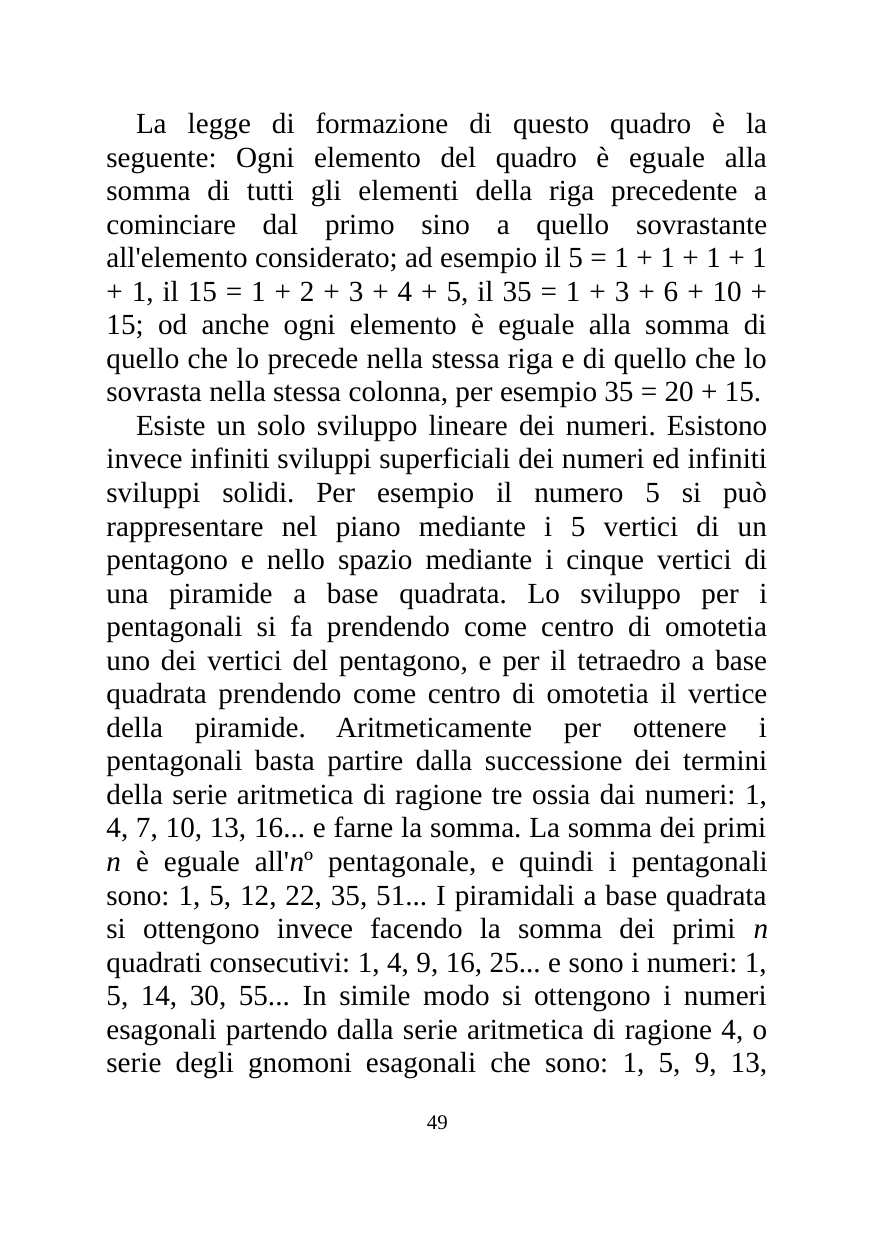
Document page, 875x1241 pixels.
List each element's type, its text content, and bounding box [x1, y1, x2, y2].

text La legge di formazione di questo quadro è la seguente: Ogni elemento del quadro è eguale alla somma di tutti gli elementi della riga precedente a cominciare dal primo sino a quello sovrastante all'elemento considerato; ad esempio il 5 = 1 + 1 + 1 + 1 + 1, il 15 = 1 + 2 + 3 + 4 + 5, il 35 = 1 + 3 + 6 + 10 + 15; od anche ogni elemento è eguale alla somma di quello che lo precede nella stessa riga e di quello che lo sovrasta nella stessa colonna, per esempio 35 = 20 + 15. [106, 106, 768, 408]
text Esiste un solo sviluppo lineare dei numeri. Esistono invece infiniti sviluppi superficiali dei numeri ed infiniti sviluppi solidi. Per esempio il numero 5 si può rappresentare nel piano mediante i 5 vertici di un pentagono e nello spazio mediante i cinque vertici di una piramide a base quadrata. Lo sviluppo per i pentagonali si fa prendendo come centro di omotetia uno dei vertici del pentagono, e per il tetraedro a base quadrata prendendo come centro di omotetia il vertice della piramide. Aritmeticamente per ottenere i pentagonali basta partire dalla successione dei termini della serie aritmetica di ragione tre ossia dai numeri: 1, 4, 7, 10, 13, 16... e farne la somma. La somma dei primi n è eguale all'nº pentagonale, e quindi i pentagonali sono: 1, 5, 12, 22, 35, 51... I piramidali a base quadrata si ottengono invece facendo la somma dei primi n quadrati consecutivi: 1, 4, 9, 16, 25... e sono i numeri: 1, 5, 14, 30, 55... In simile modo si ottengono i numeri esagonali partendo dalla serie aritmetica di ragione 4, o serie degli gnomoni esagonali che sono: 1, 5, 9, 13, [106, 408, 768, 1079]
